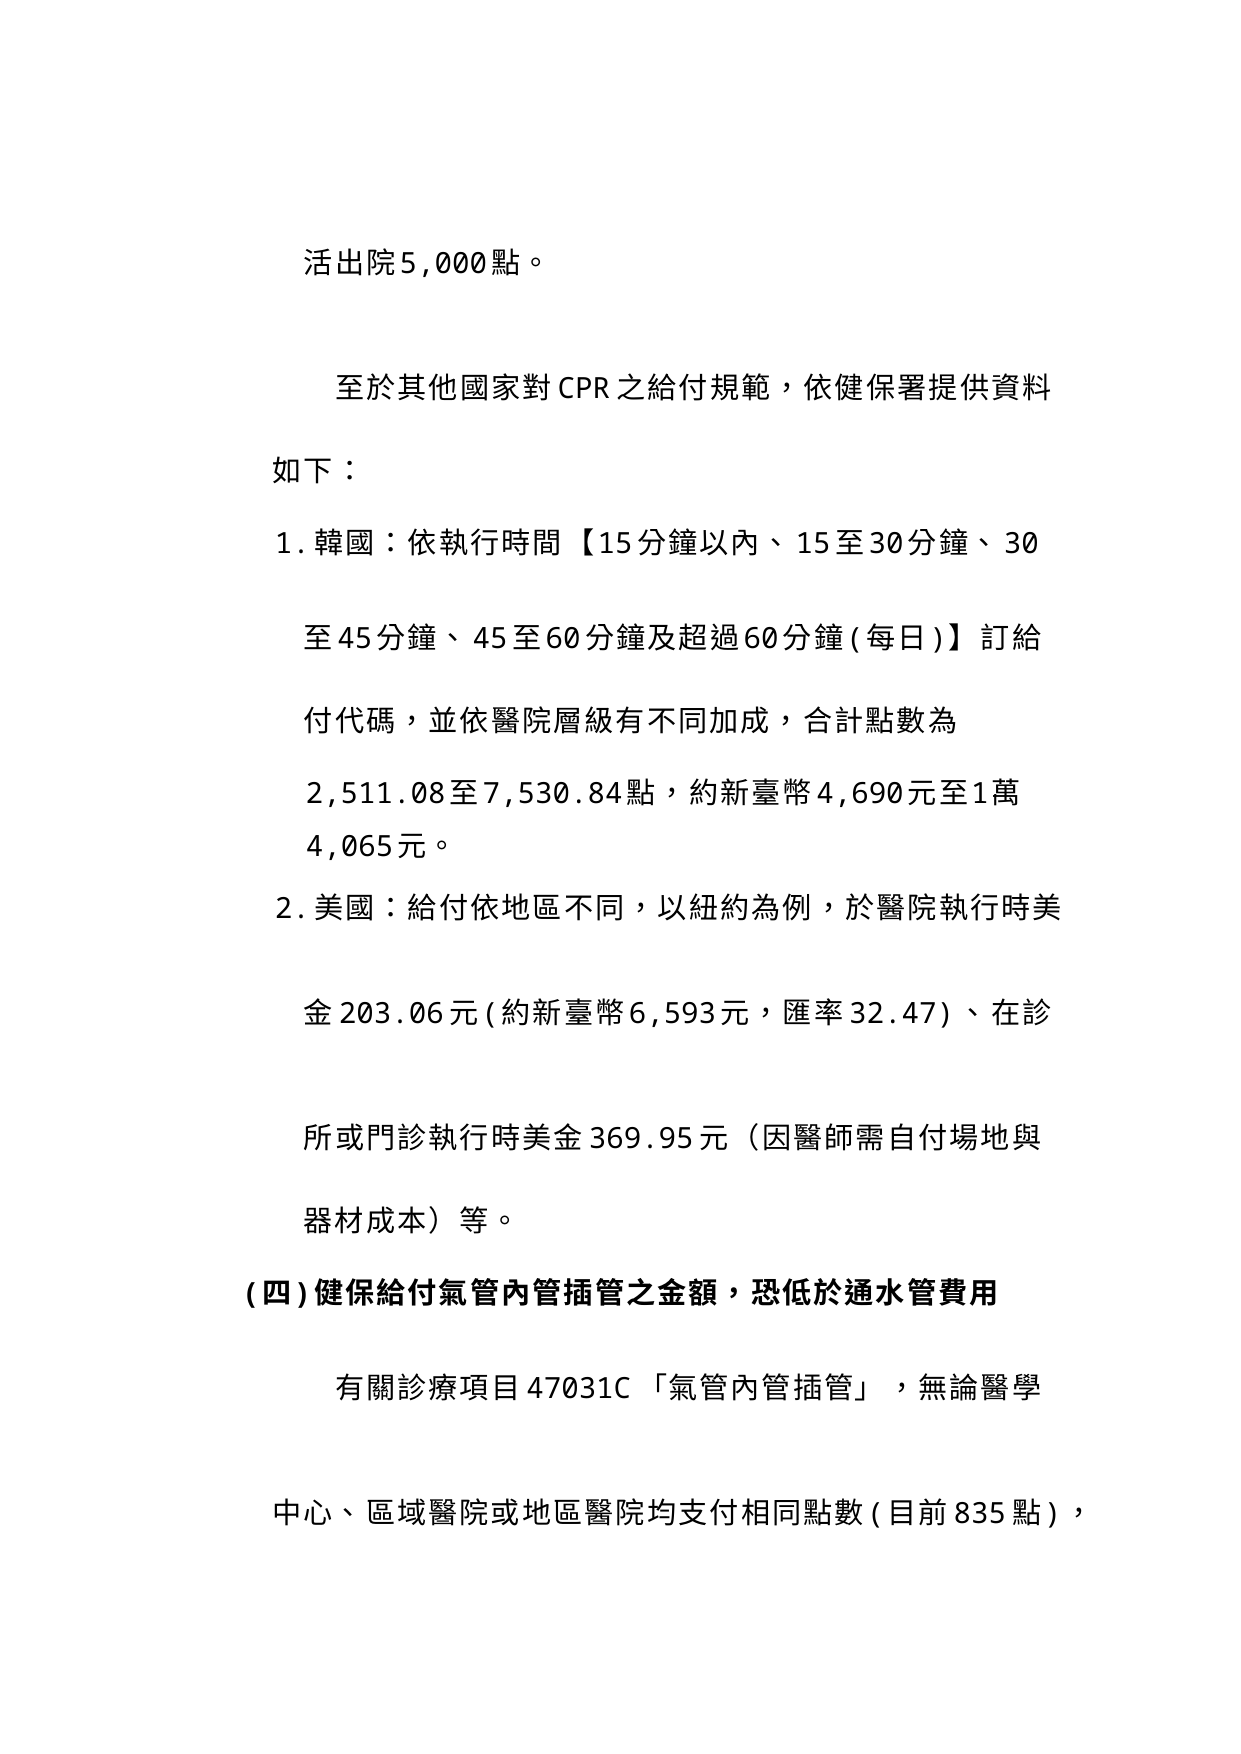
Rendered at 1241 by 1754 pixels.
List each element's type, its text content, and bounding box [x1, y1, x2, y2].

text 活出院5,000點。 [266, 177, 1063, 302]
text 至於其他國家對CPR之給付規範，依健保署提供資料如下： [266, 302, 1063, 490]
text 1.韓國：依執行時間【15分鐘以內、15至30分鐘、30至45分鐘、45至60分鐘及超過60分鐘(每日)】訂給付代碼，並依醫院層級有不同加成，合計點數為2,511.08至7,530.84點，約新臺幣4,690元至1萬4,065元。 [266, 490, 1063, 865]
text 有關診療項目47031C「氣管內管插管」，無論醫學中心、區域醫院或地區醫院均支付相同點數(目前835點)，西醫基層診所亦同。另111年6月新增47105C「影像導引氣管內管插管術—疑似或確診之空氣或飛沫傳染性疾病」(2,321點)及47106C「影像導引氣管內管插管術—困難氣道或緊急狀況」(1,484點)，該3項係擇一申報。 [266, 1302, 1063, 1552]
text 2.美國：給付依地區不同，以紐約為例，於醫院執行時美金203.06元(約新臺幣6,593元，匯率32.47)、在診所或門診執行時美金369.95元（因醫師需自付場地與器材成本）等。 [266, 865, 1063, 1240]
text (四)健保給付氣管內管插管之金額，恐低於通水管費用 [236, 1240, 1063, 1302]
